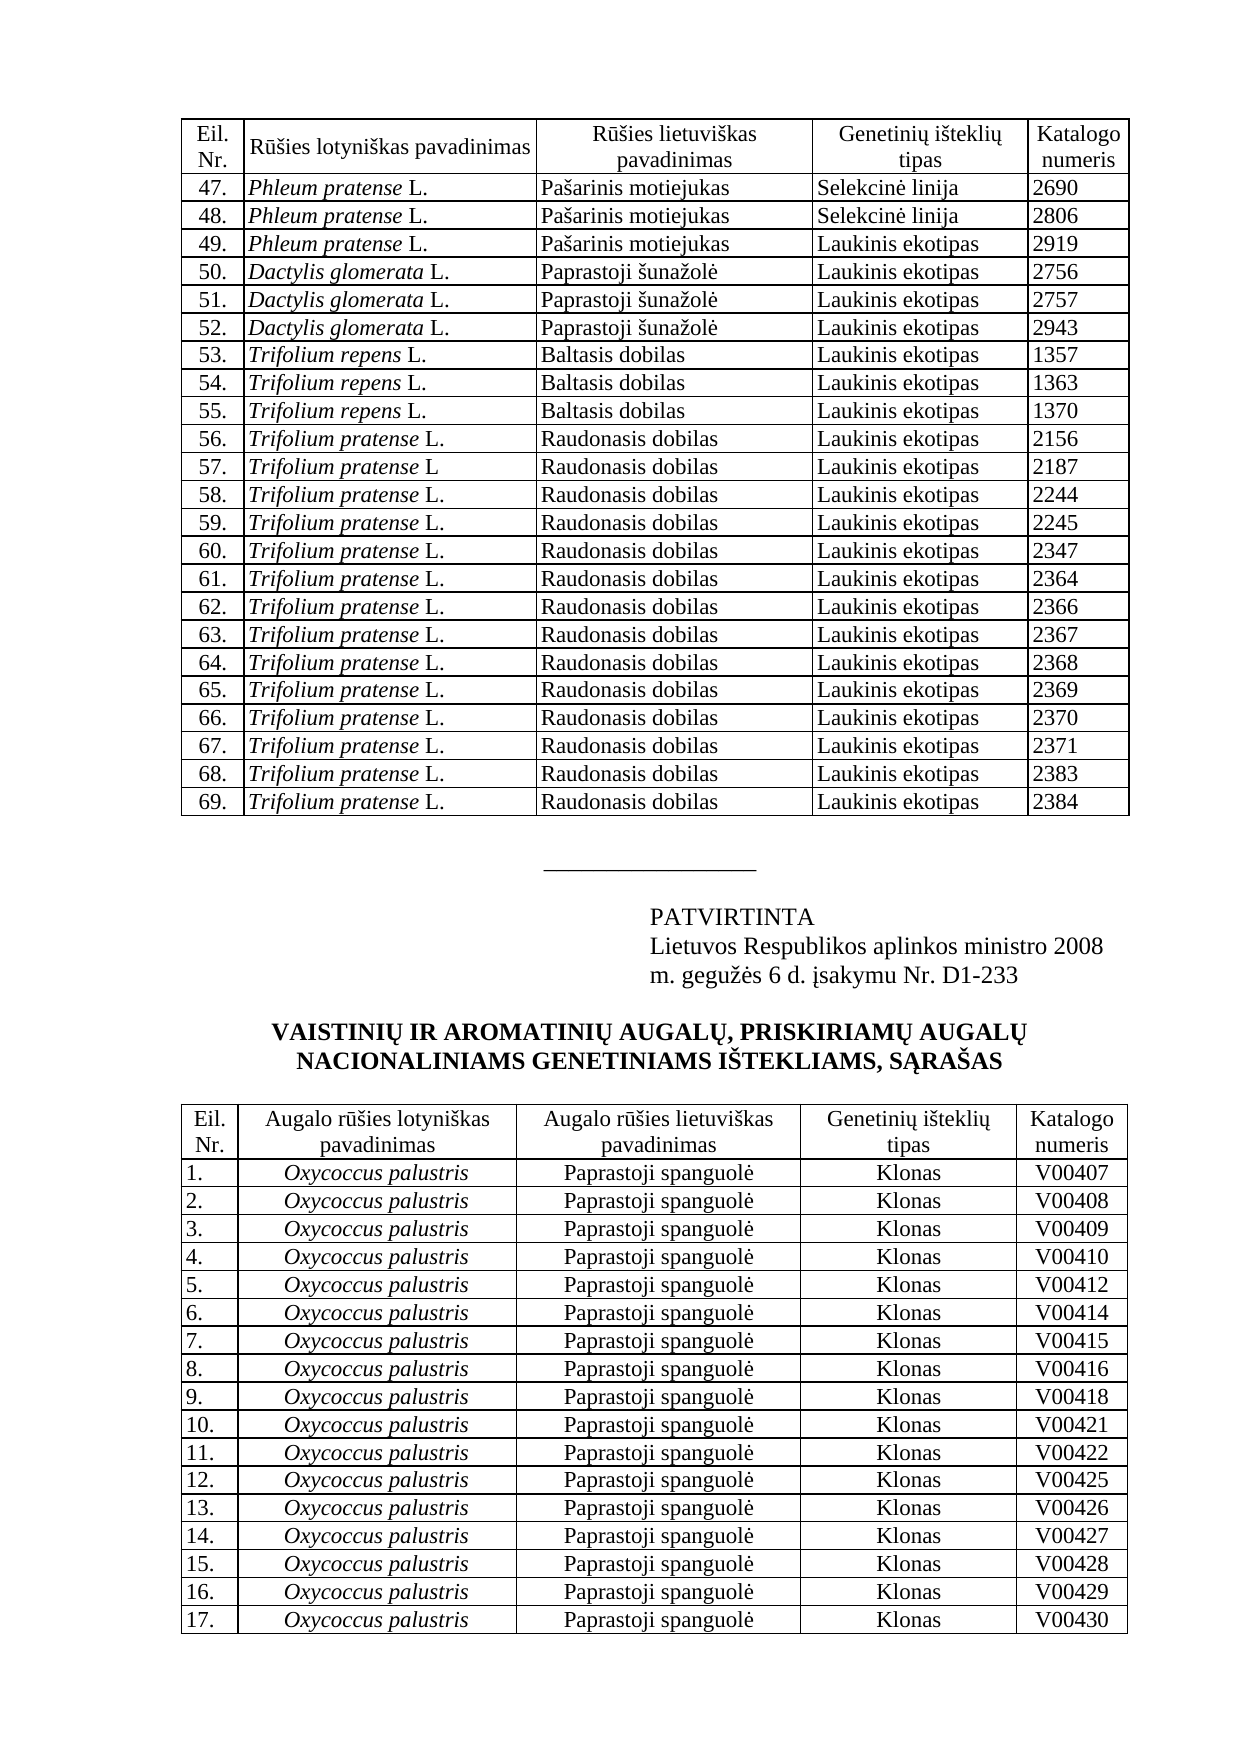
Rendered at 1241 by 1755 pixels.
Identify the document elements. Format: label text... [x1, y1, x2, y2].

table_cell 2. [182, 1187, 186, 1214]
table_cell 1. [182, 1160, 186, 1186]
table_cell 57. [239, 453, 243, 479]
table_cell 3. [182, 1215, 186, 1242]
table_cell 66. [182, 705, 186, 731]
table_cell 52. [182, 314, 186, 340]
table_cell 63. [239, 621, 243, 647]
table_cell 12. [182, 1467, 186, 1493]
table_cell 64. [239, 649, 243, 675]
table_cell 60. [182, 537, 186, 563]
table_cell 60. [239, 537, 243, 563]
text Lietuvos Respublikos aplinkos ministro 2008 m. gegužės 6 d. įsakymu Nr. D1-233 [649, 931, 1122, 988]
table_cell 11. [182, 1439, 186, 1465]
table_cell 4. [182, 1243, 186, 1269]
table_cell 61. [182, 565, 186, 591]
table_cell 68. [182, 760, 186, 787]
table_cell 49. [239, 230, 243, 256]
table_cell 48. [239, 202, 243, 228]
table_cell 59. [182, 509, 186, 535]
text _________________ [177, 845, 1122, 873]
table_cell 67. [239, 732, 243, 759]
table_cell 47. [239, 174, 243, 200]
table_cell 50. [239, 258, 243, 284]
table_cell 63. [182, 621, 186, 647]
table_cell 13. [182, 1495, 186, 1521]
table_cell 49. [182, 230, 186, 256]
table_cell 8. [182, 1355, 186, 1381]
table_cell 10. [182, 1411, 186, 1437]
table_cell 55. [239, 397, 243, 424]
table_cell 16. [182, 1578, 186, 1604]
table_cell 53. [239, 342, 243, 368]
table_cell 7. [182, 1327, 186, 1353]
table_cell 68. [239, 760, 243, 787]
table_cell 52. [239, 314, 243, 340]
table_cell 51. [182, 286, 186, 312]
table_cell 62. [239, 593, 243, 619]
table_cell 57. [182, 453, 186, 479]
table_header Eil. Nr. [182, 120, 186, 172]
table_header Rūšies lotyniškas pavadinimas [245, 120, 536, 172]
table_cell 54. [239, 370, 243, 396]
table_cell 58. [239, 481, 243, 507]
table_cell 50. [182, 258, 186, 284]
table_cell 9. [182, 1383, 186, 1409]
text VAISTINIŲ IR AROMATINIŲ AUGALŲ, PRISKIRIAMŲ AUGALŲ NACIONALINIAMS GENETINIAMS IŠTEKLIAMS, SĄRAŠAS [177, 1017, 1122, 1075]
table_cell 55. [182, 397, 186, 424]
table_cell 69. [182, 788, 186, 814]
text PATVIRTINTA [649, 902, 1122, 931]
table_cell 64. [182, 649, 186, 675]
table_cell 67. [182, 732, 186, 759]
table_cell 48. [182, 202, 186, 228]
table_cell 15. [182, 1550, 186, 1577]
table_cell 62. [182, 593, 186, 619]
table_cell 14. [182, 1522, 186, 1549]
table_cell 5. [182, 1271, 186, 1297]
table_cell 54. [182, 370, 186, 396]
table_cell 53. [182, 342, 186, 368]
table_cell 47. [182, 174, 186, 200]
table_cell 17. [182, 1606, 186, 1632]
table_cell 66. [239, 705, 243, 731]
table_cell 61. [239, 565, 243, 591]
table_cell 69. [239, 788, 243, 814]
table_cell 65. [239, 677, 243, 703]
table_cell 51. [239, 286, 243, 312]
table_cell 6. [182, 1299, 186, 1325]
table_cell 59. [239, 509, 243, 535]
table_cell 58. [182, 481, 186, 507]
table_cell 56. [182, 425, 186, 452]
table_header Eil. Nr. [239, 120, 243, 172]
table_cell 56. [239, 425, 243, 452]
table_cell 65. [182, 677, 186, 703]
table_header Eil. Nr. [182, 1105, 186, 1158]
